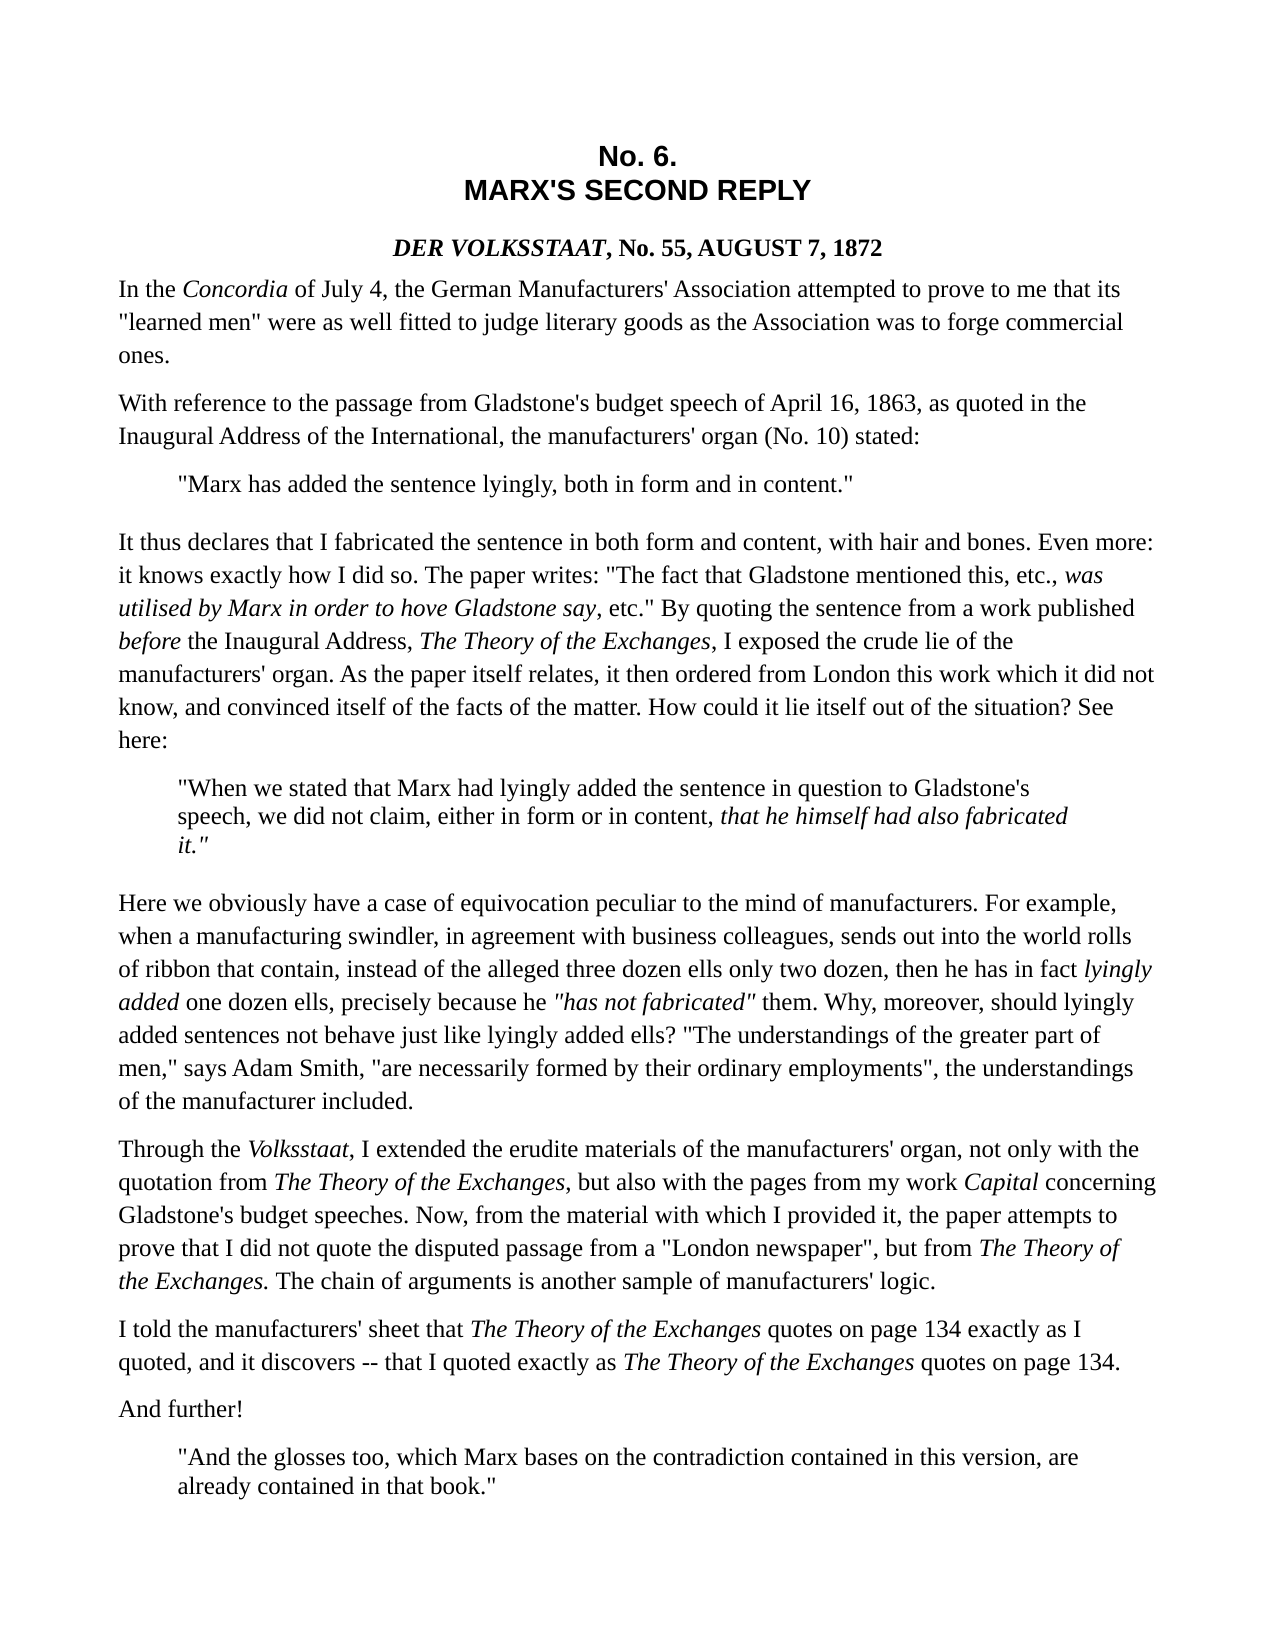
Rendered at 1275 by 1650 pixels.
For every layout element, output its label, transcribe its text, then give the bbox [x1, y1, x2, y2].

text Through the Volksstaat, I extended the erudite materials of the manufacturers' organ, not only with the quotation from The Theory of the Exchanges, but also with the pages from my work Capital concerning Gladstone's budget speeches. Now, from the material with which I provided it, the paper attempts to prove that I did not quote the disputed passage from a "London newspaper", but from The Theory of the Exchanges. The chain of arguments is another sample of manufacturers' logic. [118, 1134, 1157, 1295]
text And further! [118, 1394, 1157, 1423]
text "And the glosses too, which Marx bases on the contradiction contained in this version, are already contained in that book." [177, 1442, 1098, 1499]
text It thus declares that I fabricated the sentence in both form and content, with hair and bones. Even more: it knows exactly how I did so. The paper writes: "The fact that Gladstone mentioned this, etc., was utilised by Marx in order to hove Gladstone say, etc." By quoting the sentence from a work published before the Inaugural Address, The Theory of the Exchanges, I exposed the crude lie of the manufacturers' organ. As the paper itself relates, it then ordered from London this work which it did not know, and convinced itself of the facts of the matter. How could it lie itself out of the situation? See here: [118, 527, 1157, 754]
text I told the manufacturers' sheet that The Theory of the Exchanges quotes on page 134 exactly as I quoted, and it discovers -- that I quoted exactly as The Theory of the Exchanges quotes on page 134. [118, 1314, 1157, 1376]
subtitle DER VOLKSSTAAT, No. 55, AUGUST 7, 1872 [118, 233, 1157, 262]
text "Marx has added the sentence lyingly, both in form and in content." [177, 469, 1098, 497]
text Here we obviously have a case of equivocation peculiar to the mind of manufacturers. For example, when a manufacturing swindler, in agreement with business colleagues, sends out into the world rolls of ribbon that contain, instead of the alleged three dozen ells only two dozen, then he has in fact lyingly added one dozen ells, precisely because he "has not fabricated" them. Why, moreover, should lyingly added sentences not behave just like lyingly added ells? "The understandings of the greater part of men," says Adam Smith, "are necessarily formed by their ordinary employments", the understandings of the manufacturer included. [118, 888, 1157, 1115]
text "When we stated that Marx had lyingly added the sentence in question to Gladstone's speech, we did not claim, either in form or in content, that he himself had also fabricated it." [177, 773, 1098, 859]
text With reference to the passage from Gladstone's budget speech of April 16, 1863, as quoted in the Inaugural Address of the International, the manufacturers' organ (No. 10) stated: [118, 388, 1157, 450]
subtitle No. 6. MARX'S SECOND REPLY [118, 139, 1157, 206]
text In the Concordia of July 4, the German Manufacturers' Association attempted to prove to me that its "learned men" were as well fitted to judge literary goods as the Association was to forge commercial ones. [118, 274, 1157, 369]
